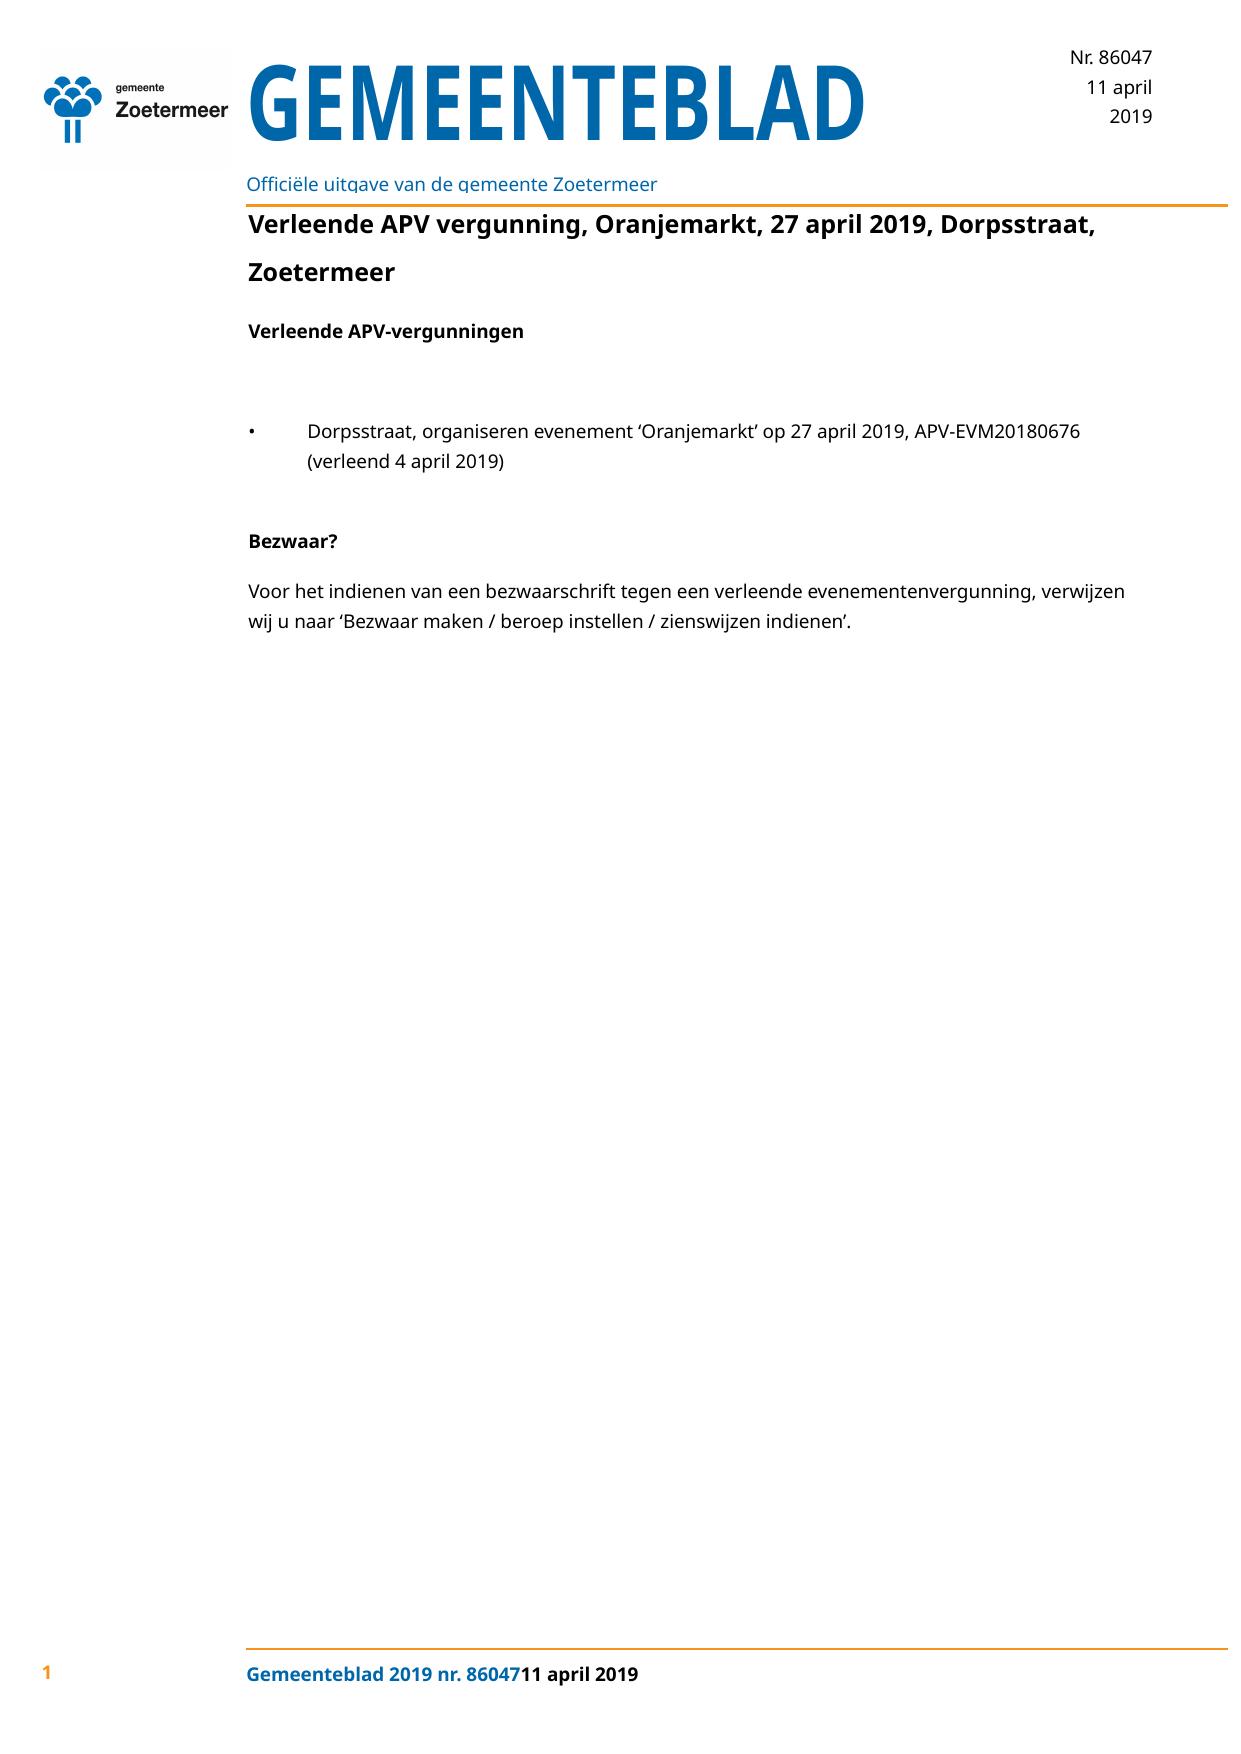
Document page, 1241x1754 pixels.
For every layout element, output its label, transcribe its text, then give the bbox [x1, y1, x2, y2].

text Verleende APV vergunning, Oranjemarkt, 27 april 2019, Dorpsstraat, Zoetermeer [248, 207, 1152, 288]
text Voor het indienen van een bezwaarschrift tegen een verleende evenementenvergunning, verwijzen wij u naar ‘Bezwaar maken / beroep instellen / zienswijzen indienen’. [248, 579, 1152, 634]
text Bezwaar? [248, 528, 1152, 554]
text Verleende APV-vergunningen [248, 318, 1152, 344]
list Dorpsstraat, organiseren evenement ‘Oranjemarkt’ op 27 april 2019, APV-EVM20180676 (verleend 4 april 2019) [248, 419, 1152, 474]
picture [41, 47, 231, 172]
